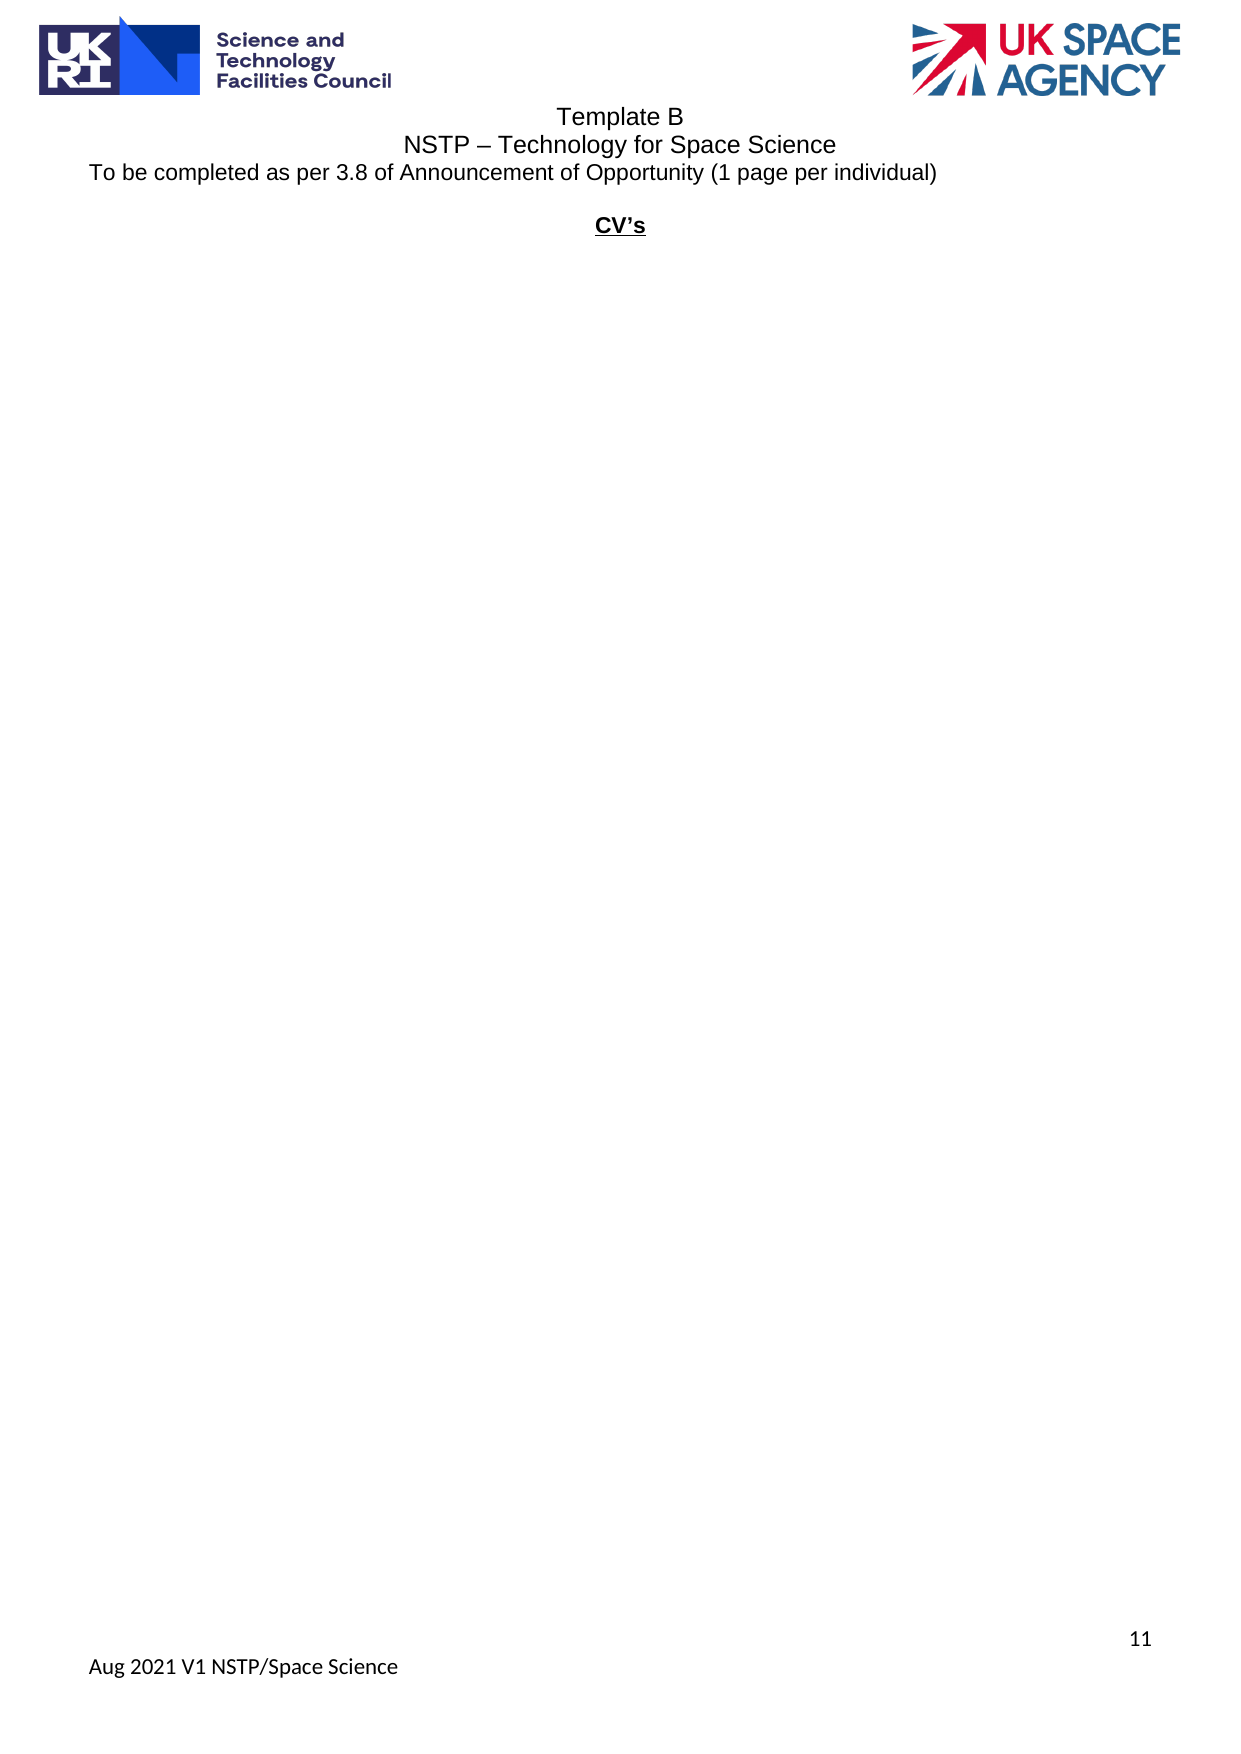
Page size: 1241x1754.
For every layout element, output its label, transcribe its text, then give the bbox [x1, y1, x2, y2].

text CV’s [89, 212, 1152, 238]
text To be completed as per 3.8 of Announcement of Opportunity (1 page per individual) [89, 159, 1152, 186]
